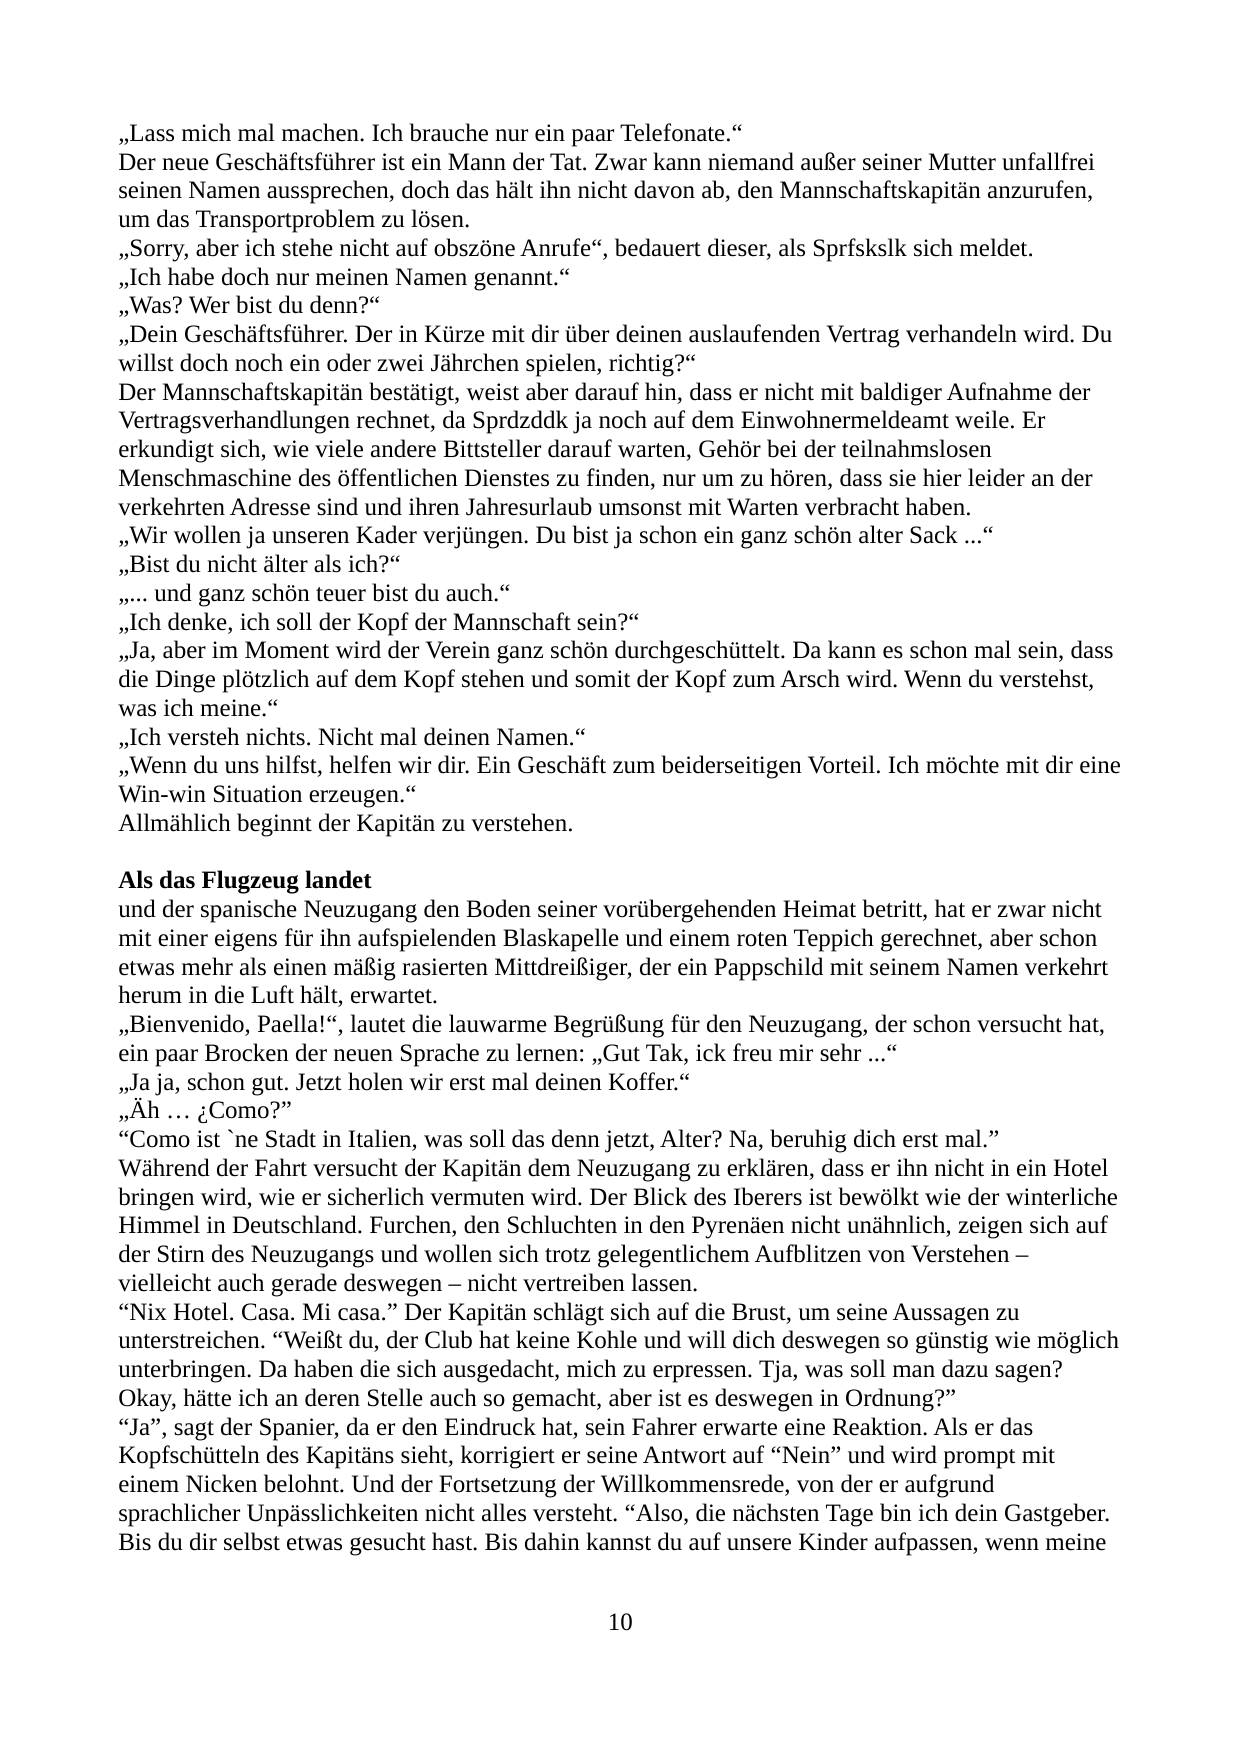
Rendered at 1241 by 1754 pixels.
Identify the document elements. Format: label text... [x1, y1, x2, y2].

text „... und ganz schön teuer bist du auch.“ [118, 578, 1122, 607]
text „Äh … ¿Como?” [118, 1096, 1122, 1124]
text „Ich denke, ich soll der Kopf der Mannschaft sein?“ [118, 607, 1122, 636]
text „Wir wollen ja unseren Kader verjüngen. Du bist ja schon ein ganz schön alter Sack ...“ [118, 521, 1122, 549]
text Als das Flugzeug landet [118, 866, 1122, 894]
text Allmählich beginnt der Kapitän zu verstehen. [118, 808, 1122, 837]
text Der Mannschaftskapitän bestätigt, weist aber darauf hin, dass er nicht mit baldiger Aufnahme der Vertragsverhandlungen rechnet, da Sprdzddk ja noch auf dem Einwohnermeldeamt weile. Er erkundigt sich, wie viele andere Bittsteller darauf warten, Gehör bei der teilnahmslosen Menschmaschine des öffentlichen Dienstes zu finden, nur um zu hören, dass sie hier leider an der verkehrten Adresse sind und ihren Jahresurlaub umsonst mit Warten verbracht haben. [118, 377, 1122, 521]
text und der spanische Neuzugang den Boden seiner vorübergehenden Heimat betritt, hat er zwar nicht mit einer eigens für ihn aufspielenden Blaskapelle und einem roten Teppich gerechnet, aber schon etwas mehr als einen mäßig rasierten Mittdreißiger, der ein Pappschild mit seinem Namen verkehrt herum in die Luft hält, erwartet. [118, 894, 1122, 1009]
text „Lass mich mal machen. Ich brauche nur ein paar Telefonate.“ [118, 118, 1122, 147]
text Der neue Geschäftsführer ist ein Mann der Tat. Zwar kann niemand außer seiner Mutter unfallfrei seinen Namen aussprechen, doch das hält ihn nicht davon ab, den Mannschaftskapitän anzurufen, um das Transportproblem zu lösen. [118, 147, 1122, 233]
text “Nix Hotel. Casa. Mi casa.” Der Kapitän schlägt sich auf die Brust, um seine Aussagen zu unterstreichen. “Weißt du, der Club hat keine Kohle und will dich deswegen so günstig wie möglich unterbringen. Da haben die sich ausgedacht, mich zu erpressen. Tja, was soll man dazu sagen? Okay, hätte ich an deren Stelle auch so gemacht, aber ist es deswegen in Ordnung?” [118, 1297, 1122, 1412]
text „Was? Wer bist du denn?“ [118, 291, 1122, 319]
text „Bienvenido, Paella!“, lautet die lauwarme Begrüßung für den Neuzugang, der schon versucht hat, ein paar Brocken der neuen Sprache zu lernen: „Gut Tak, ick freu mir sehr ...“ [118, 1009, 1122, 1067]
text „Bist du nicht älter als ich?“ [118, 549, 1122, 578]
text Während der Fahrt versucht der Kapitän dem Neuzugang zu erklären, dass er ihn nicht in ein Hotel bringen wird, wie er sicherlich vermuten wird. Der Blick des Iberers ist bewölkt wie der winterliche Himmel in Deutschland. Furchen, den Schluchten in den Pyrenäen nicht unähnlich, zeigen sich auf der Stirn des Neuzugangs und wollen sich trotz gelegentlichem Aufblitzen von Verstehen – vielleicht auch gerade deswegen – nicht vertreiben lassen. [118, 1153, 1122, 1297]
text „Ich versteh nichts. Nicht mal deinen Namen.“ [118, 722, 1122, 751]
text „Ja ja, schon gut. Jetzt holen wir erst mal deinen Koffer.“ [118, 1067, 1122, 1096]
text „Ja, aber im Moment wird der Verein ganz schön durchgeschüttelt. Da kann es schon mal sein, dass die Dinge plötzlich auf dem Kopf stehen und somit der Kopf zum Arsch wird. Wenn du verstehst, was ich meine.“ [118, 636, 1122, 722]
text „Dein Geschäftsführer. Der in Kürze mit dir über deinen auslaufenden Vertrag verhandeln wird. Du willst doch noch ein oder zwei Jährchen spielen, richtig?“ [118, 319, 1122, 377]
text “Como ist `ne Stadt in Italien, was soll das denn jetzt, Alter? Na, beruhig dich erst mal.” [118, 1124, 1122, 1153]
text „Ich habe doch nur meinen Namen genannt.“ [118, 262, 1122, 291]
text „Wenn du uns hilfst, helfen wir dir. Ein Geschäft zum beiderseitigen Vorteil. Ich möchte mit dir eine Win-win Situation erzeugen.“ [118, 751, 1122, 808]
text „Sorry, aber ich stehe nicht auf obszöne Anrufe“, bedauert dieser, als Sprfskslk sich meldet. [118, 233, 1122, 262]
text “Ja”, sagt der Spanier, da er den Eindruck hat, sein Fahrer erwarte eine Reaktion. Als er das Kopfschütteln des Kapitäns sieht, korrigiert er seine Antwort auf “Nein” und wird prompt mit einem Nicken belohnt. Und der Fortsetzung der Willkommensrede, von der er aufgrund sprachlicher Unpässlichkeiten nicht alles versteht. “Also, die nächsten Tage bin ich dein Gastgeber. Bis du dir selbst etwas gesucht hast. Bis dahin kannst du auf unsere Kinder aufpassen, wenn meine [118, 1412, 1122, 1556]
